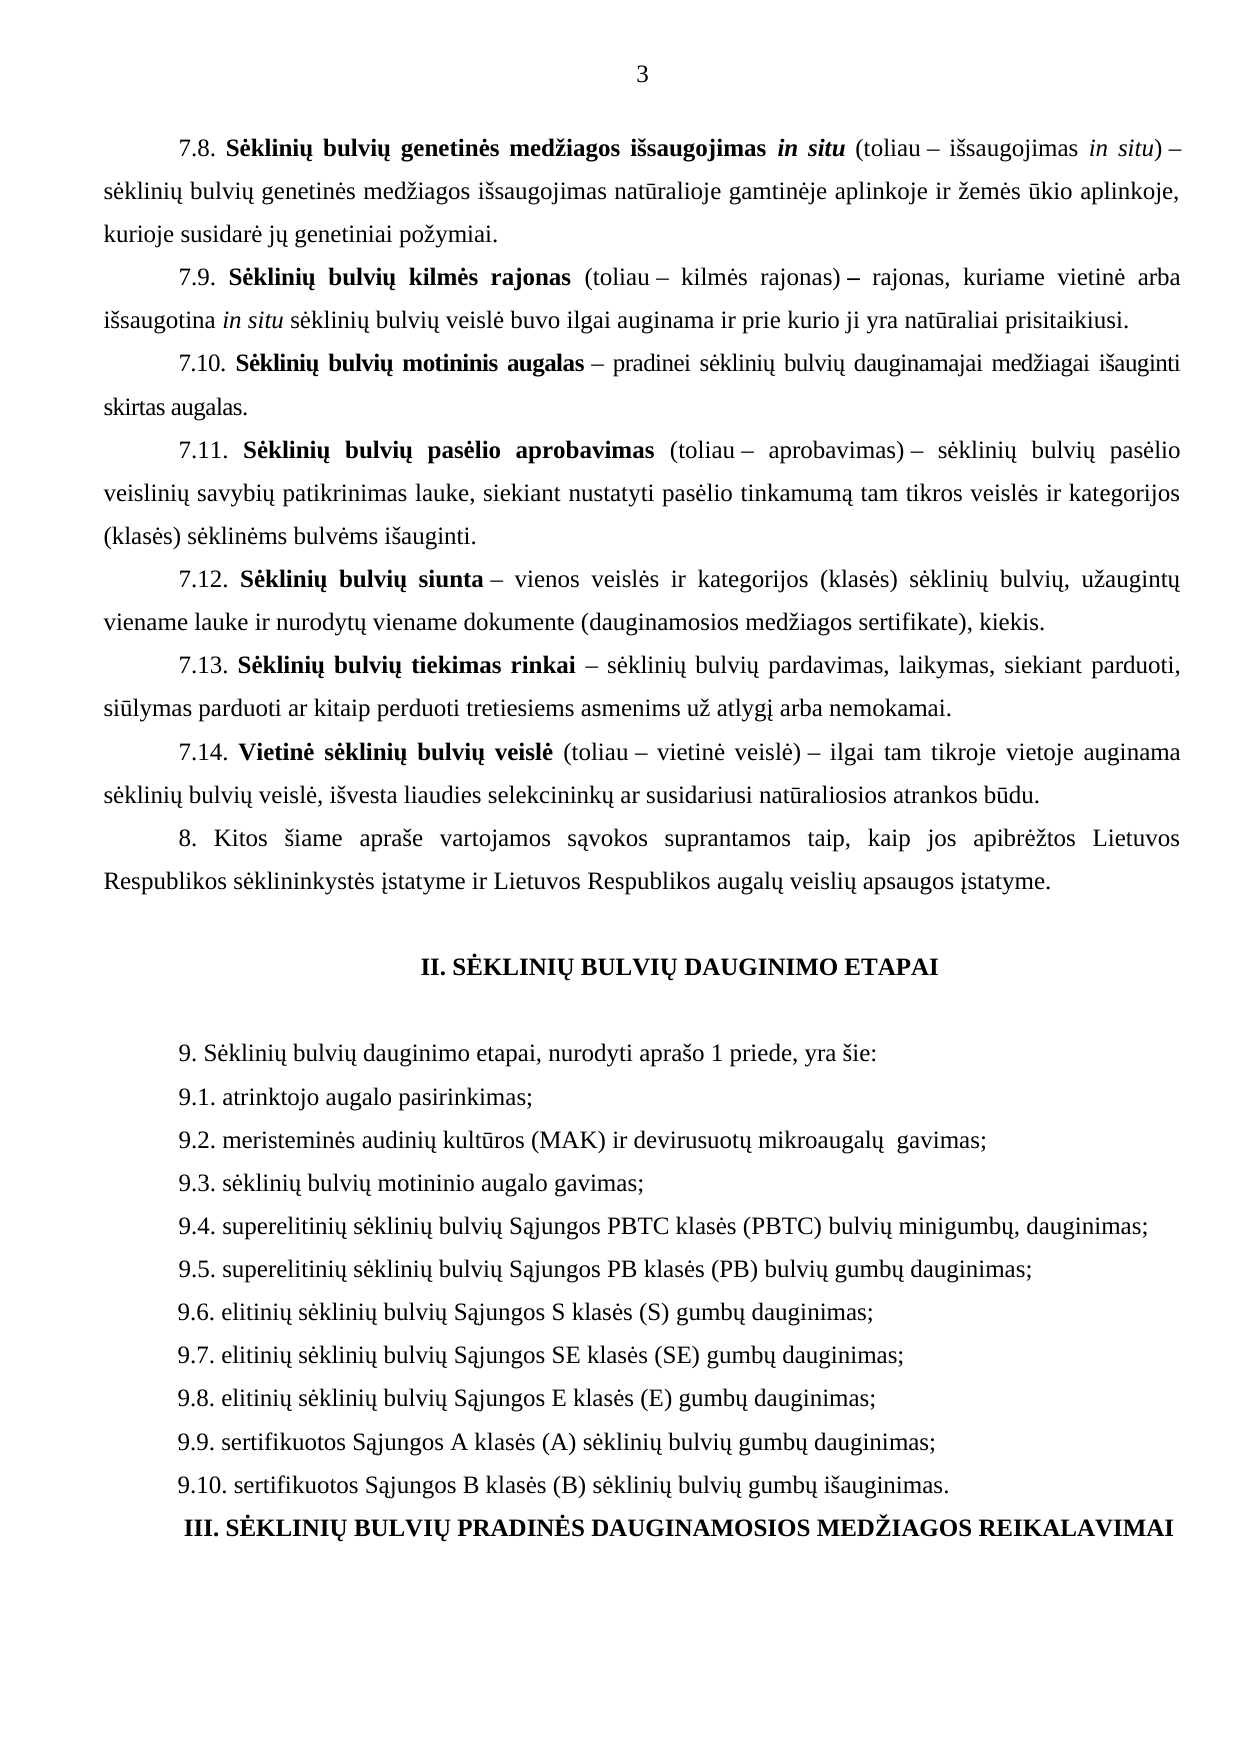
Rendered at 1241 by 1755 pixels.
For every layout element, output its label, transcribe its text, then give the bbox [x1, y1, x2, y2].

text 9.1. atrinktojo augalo pasirinkimas; [103, 1082, 1181, 1110]
text 7.13. Sėklinių bulvių tiekimas rinkai – sėklinių bulvių pardavimas, laikymas, siekiant parduoti, siūlymas parduoti ar kitaip perduoti tretiesiems asmenims už atlygį arba nemokamai. [103, 650, 1181, 722]
text 7.10. Sėklinių bulvių motininis augalas – pradinei sėklinių bulvių dauginamajai medžiagai išauginti skirtas augalas. [103, 348, 1181, 420]
text III. SĖKLINIŲ BULVIŲ PRADINĖS DAUGINAMOSIOS MEDŽIAGOS REIKALAVIMAI [103, 1513, 1181, 1542]
text 9.8. elitinių sėklinių bulvių Sąjungos E klasės (E) gumbų dauginimas; [103, 1383, 1181, 1412]
text 9.2. meristeminės audinių kultūros (MAK) ir devirusuotų mikroaugalų gavimas; [103, 1125, 1181, 1153]
text 7.14. Vietinė sėklinių bulvių veislė (toliau – vietinė veislė) – ilgai tam tikroje vietoje auginama sėklinių bulvių veislė, išvesta liaudies selekcininkų ar susidariusi natūraliosios atrankos būdu. [103, 737, 1181, 808]
text 9.6. elitinių sėklinių bulvių Sąjungos S klasės (S) gumbų dauginimas; [103, 1297, 1181, 1326]
text 9.10. sertifikuotos Sąjungos B klasės (B) sėklinių bulvių gumbų išauginimas. [103, 1470, 1181, 1498]
text 7.12. Sėklinių bulvių siunta – vienos veislės ir kategorijos (klasės) sėklinių bulvių, užaugintų viename lauke ir nurodytų viename dokumente (dauginamosios medžiagos sertifikate), kiekis. [103, 564, 1181, 636]
text 8. Kitos šiame apraše vartojamos sąvokos suprantamos taip, kaip jos apibrėžtos Lietuvos Respublikos sėklininkystės įstatyme ir Lietuvos Respublikos augalų veislių apsaugos įstatyme. [103, 823, 1181, 895]
text 9.9. sertifikuotos Sąjungos A klasės (A) sėklinių bulvių gumbų dauginimas; [103, 1427, 1181, 1455]
text 9.7. elitinių sėklinių bulvių Sąjungos SE klasės (SE) gumbų dauginimas; [103, 1340, 1181, 1369]
text 9. Sėklinių bulvių dauginimo etapai, nurodyti aprašo 1 priede, yra šie: [103, 1038, 1181, 1067]
text 9.3. sėklinių bulvių motininio augalo gavimas; [103, 1168, 1181, 1197]
text II. SĖKLINIŲ BULVIŲ DAUGINIMO ETAPAI [103, 952, 1181, 981]
text 9.5. superelitinių sėklinių bulvių Sąjungos PB klasės (PB) bulvių gumbų dauginimas; [103, 1254, 1181, 1283]
text 9.4. superelitinių sėklinių bulvių Sąjungos PBTC klasės (PBTC) bulvių minigumbų, dauginimas; [103, 1211, 1181, 1240]
text 7.9. Sėklinių bulvių kilmės rajonas (toliau – kilmės rajonas) – rajonas, kuriame vietinė arba išsaugotina in situ sėklinių bulvių veislė buvo ilgai auginama ir prie kurio ji yra natūraliai prisitaikiusi. [103, 262, 1181, 334]
text 7.11. Sėklinių bulvių pasėlio aprobavimas (toliau – aprobavimas) – sėklinių bulvių pasėlio veislinių savybių patikrinimas lauke, siekiant nustatyti pasėlio tinkamumą tam tikros veislės ir kategorijos (klasės) sėklinėms bulvėms išauginti. [103, 435, 1181, 550]
text 7.8. Sėklinių bulvių genetinės medžiagos išsaugojimas in situ (toliau – išsaugojimas in situ) – sėklinių bulvių genetinės medžiagos išsaugojimas natūralioje gamtinėje aplinkoje ir žemės ūkio aplinkoje, kurioje susidarė jų genetiniai požymiai. [103, 133, 1181, 248]
